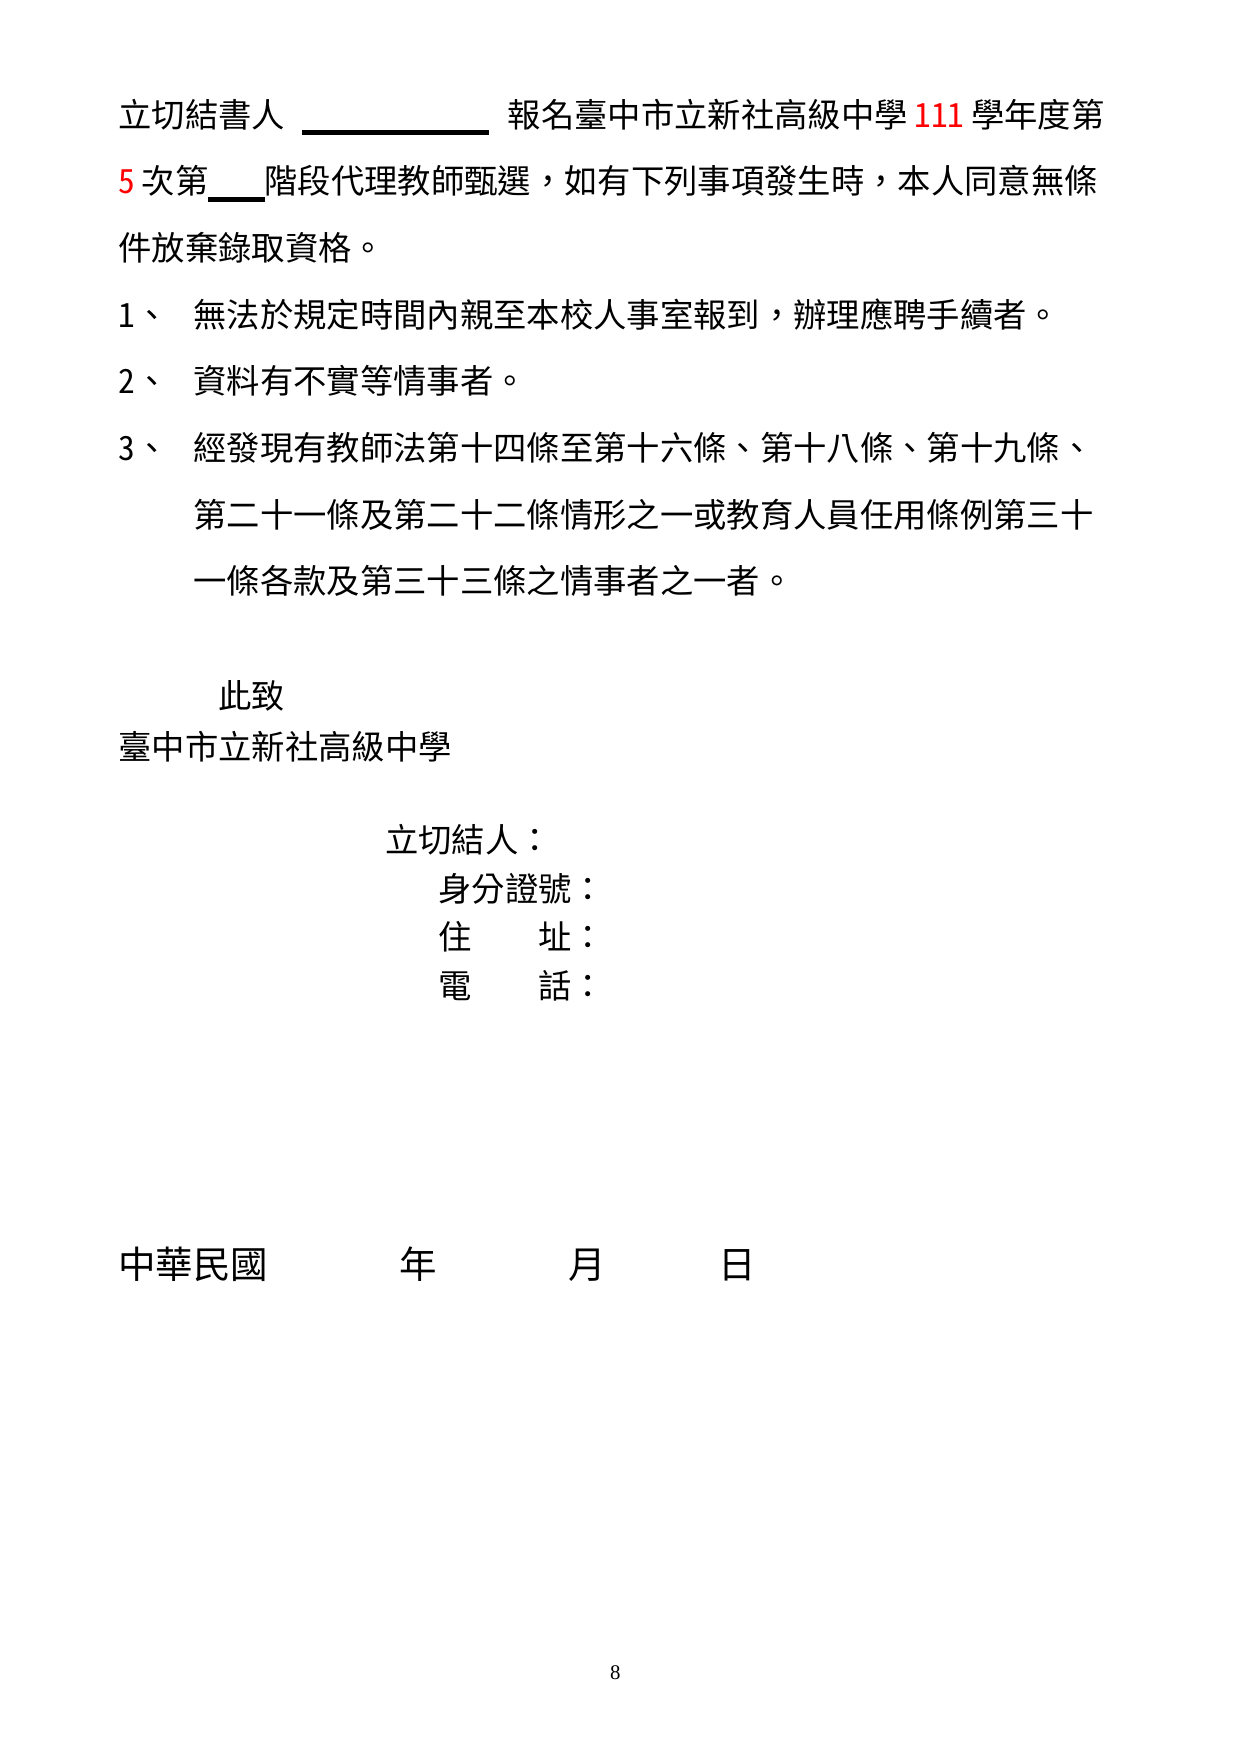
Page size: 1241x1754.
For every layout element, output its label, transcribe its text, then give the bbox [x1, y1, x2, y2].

text 此致 [118, 664, 1122, 721]
list 資料有不實等情事者。 [118, 340, 1122, 407]
text 臺中市立新社高級中學 [118, 721, 1122, 769]
list 經發現有教師法第十四條至第十六條、第十八條、第十九條、第二十一條及第二十二條情形之一或教育人員任用條例第三十一條各款及第三十三條之情事者之一者。 [118, 407, 1122, 607]
text 住 址： [118, 911, 1122, 959]
text 立切結書人 報名臺中市立新社高級中學111學年度第5次第 階段代理教師甄選，如有下列事項發生時，本人同意無條件放棄錄取資格。 [118, 74, 1122, 274]
text 中華民國 年 月 日 [118, 1235, 1122, 1289]
text 立切結人： [118, 814, 1122, 862]
text 電 話： [118, 959, 1122, 1008]
text 身分證號： [118, 862, 1122, 911]
list 無法於規定時間內親至本校人事室報到，辦理應聘手續者。 [118, 274, 1122, 340]
